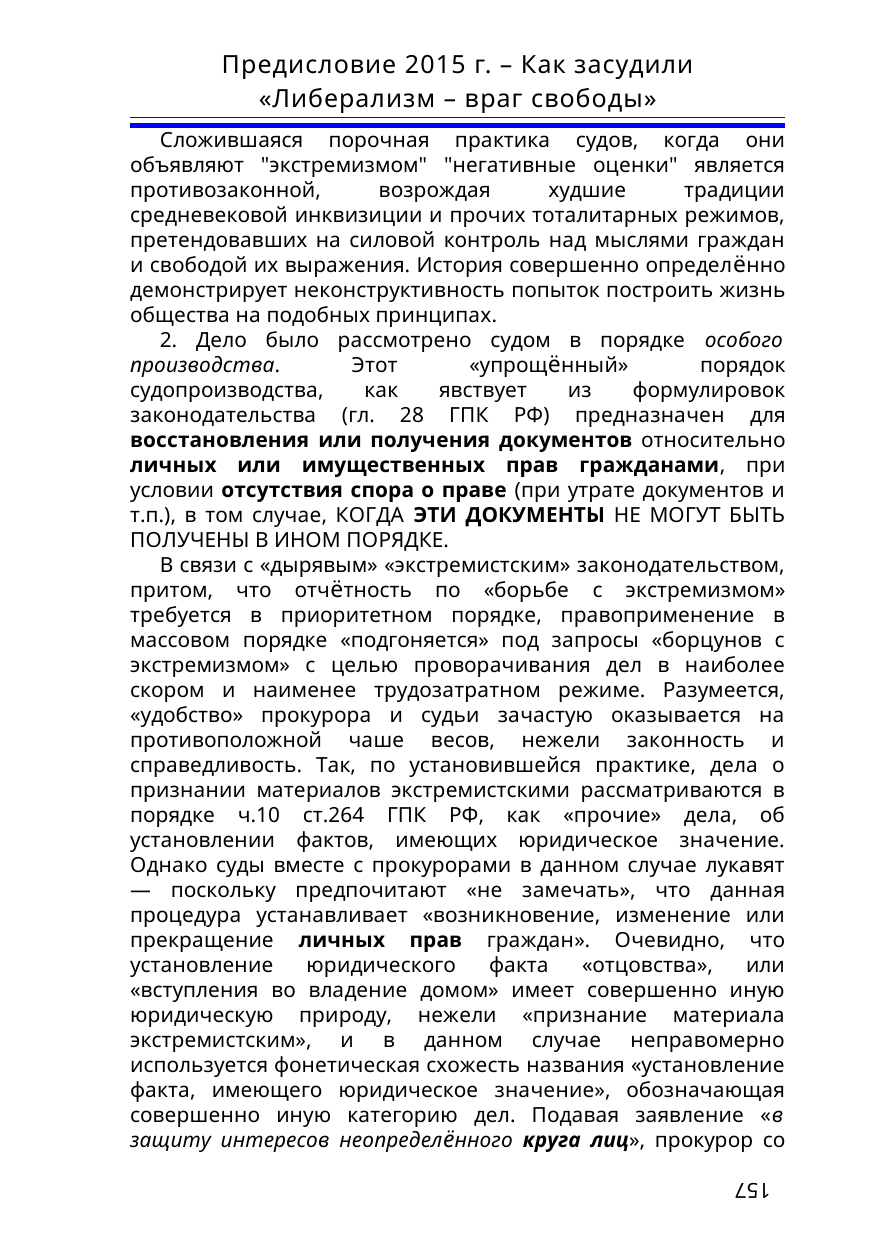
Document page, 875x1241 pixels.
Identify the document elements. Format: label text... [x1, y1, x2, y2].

text Сложившаяся порочная практика судов, когда они объявляют "экстремизмом" "негативные оценки" является противозаконной, возрождая худшие традиции средневековой инквизиции и прочих тоталитарных режимов, претендовавших на силовой контроль над мыслями граждан и свободой их выражения. История совершенно определённо демонстрирует неконструктивность попыток построить жизнь общества на подобных принципах. [130, 128, 785, 328]
text 2. Дело было рассмотрено судом в порядке особого производства. Этот «упрощённый» порядок судопроизводства, как явствует из формулировок законодательства (гл. 28 ГПК РФ) предназначен для восстановления или получения документов относительно личных или имущественных прав гражданами, при условии отсутствия спора о праве (при утрате документов и т.п.), в том случае, КОГДА ЭТИ ДОКУМЕНТЫ НЕ МОГУТ БЫТЬ ПОЛУЧЕНЫ В ИНОМ ПОРЯДКЕ. [130, 328, 785, 553]
text В связи с «дырявым» «экстремистским» законодательством, притом, что отчётность по «борьбе с экстремизмом» требуется в приоритетном порядке, правоприменение в массовом порядке «подгоняется» под запросы «борцунов с экстремизмом» с целью проворачивания дел в наиболее скором и наименее трудозатратном режиме. Разумеется, «удобство» прокурора и судьи зачастую оказывается на противоположной чаше весов, нежели законность и справедливость. Так, по установившейся практике, дела о признании материалов экстремистскими рассматриваются в порядке ч.10 ст.264 ГПК РФ, как «прочие» дела, об установлении фактов, имеющих юридическое значение. Однако суды вместе с прокурорами в данном случае лукавят — поскольку предпочитают «не замечать», что данная процедура устанавливает «возникновение, изменение или прекращение личных прав граждан». Очевидно, что установление юридического факта «отцовства», или «вступления во владение домом» имеет совершенно иную юридическую природу, нежели «признание материала экстремистским», и в данном случае неправомерно используется фонетическая схожесть названия «установление факта, имеющего юридическое значение», обозначающая совершенно иную категорию дел. Подавая заявление «в защиту интересов неопределённого круга лиц», прокурор со [130, 553, 785, 1153]
